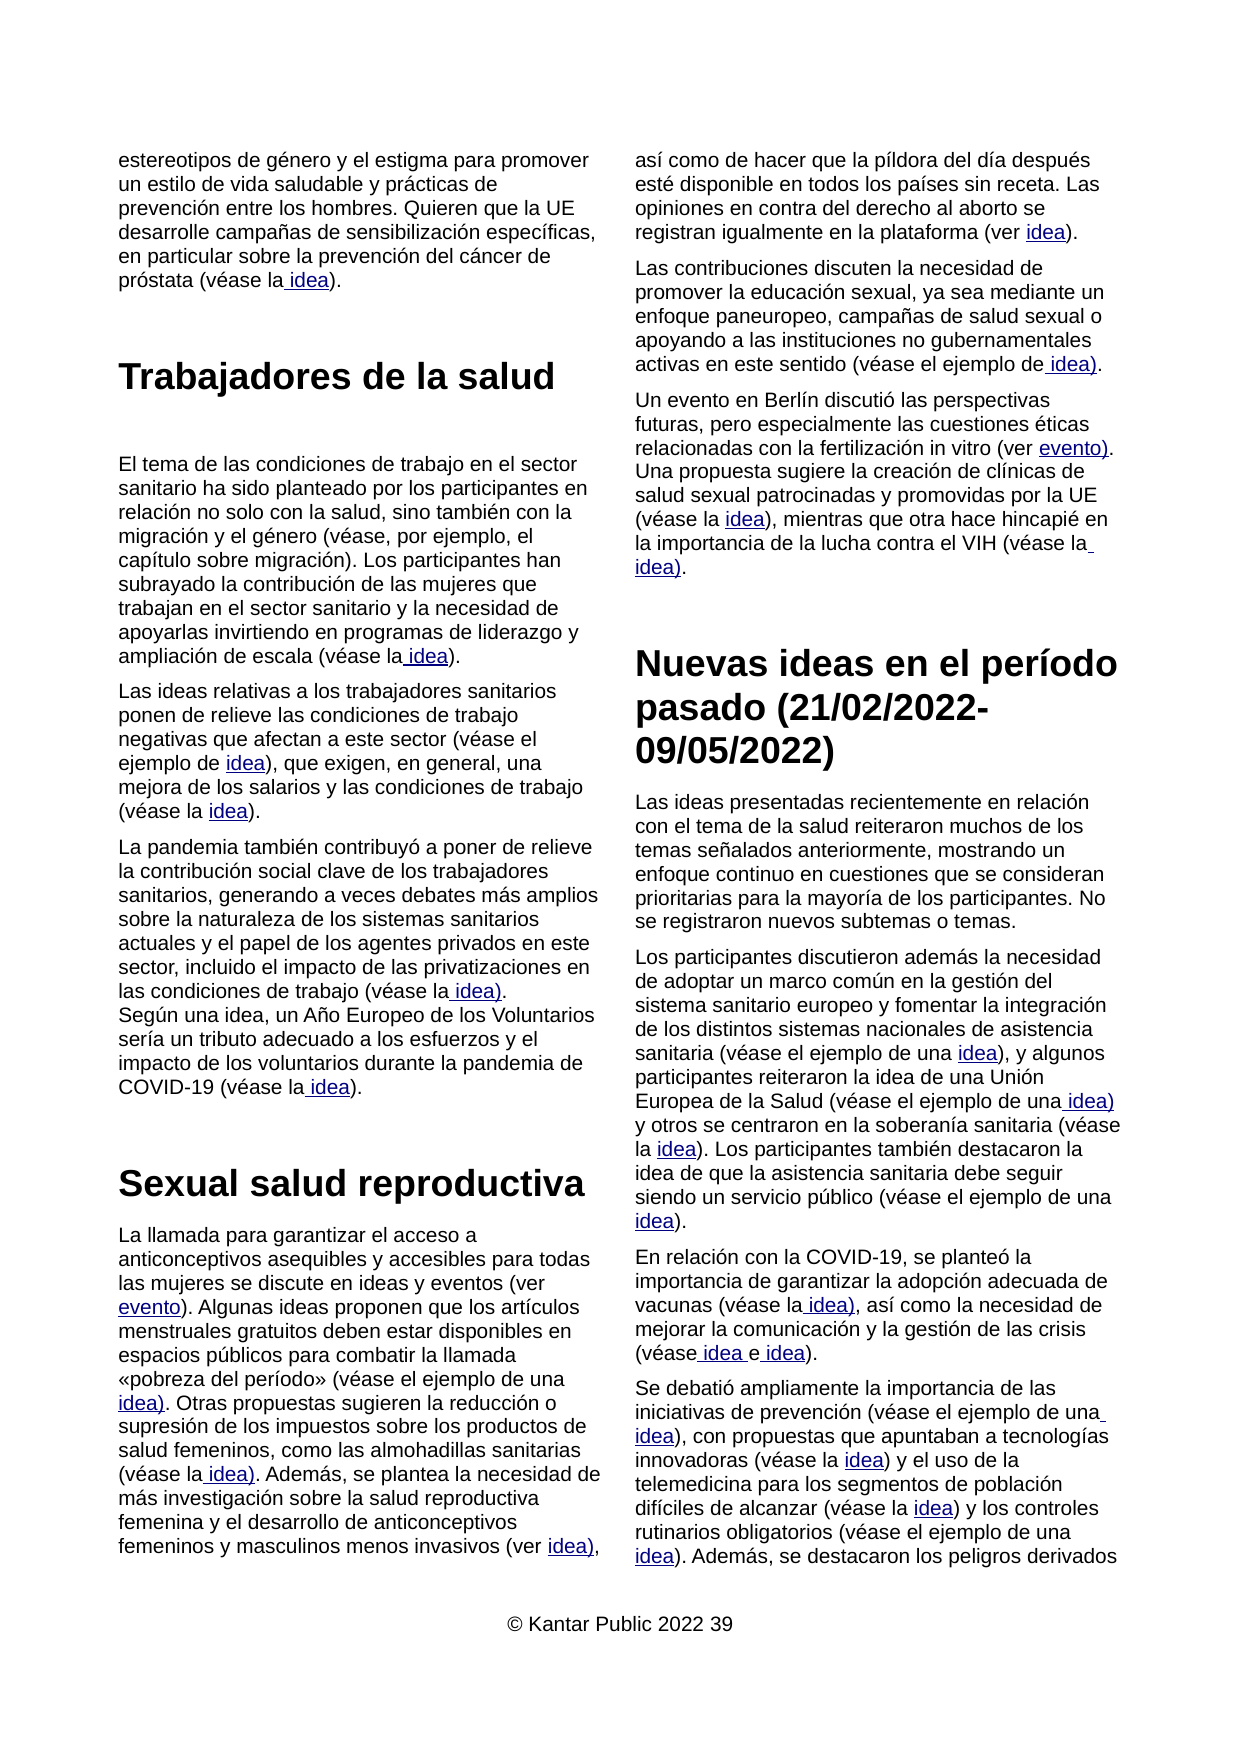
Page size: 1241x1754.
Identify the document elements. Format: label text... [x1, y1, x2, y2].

text Se debatió ampliamente la importancia de las iniciativas de prevención (véase el ejemplo de una idea), con propuestas que apuntaban a tecnologías innovadoras (véase la idea) y el uso de la telemedicina para los segmentos de población difíciles de alcanzar (véase la idea) y los controles rutinarios obligatorios (véase el ejemplo de una idea). Además, se destacaron los peligros derivados [635, 1376, 1122, 1568]
text Un evento en Berlín discutió las perspectivas futuras, pero especialmente las cuestiones éticas relacionadas con la fertilización in vitro (ver evento). Una propuesta sugiere la creación de clínicas de salud sexual patrocinadas y promovidas por la UE (véase la idea), mientras que otra hace hincapié en la importancia de la lucha contra el VIH (véase la idea). [635, 387, 1122, 579]
text Las ideas relativas a los trabajadores sanitarios ponen de relieve las condiciones de trabajo negativas que afectan a este sector (véase el ejemplo de idea), que exigen, en general, una mejora de los salarios y las condiciones de trabajo (véase la idea). [118, 679, 605, 823]
text La pandemia también contribuyó a poner de relieve la contribución social clave de los trabajadores sanitarios, generando a veces debates más amplios sobre la naturaleza de los sistemas sanitarios actuales y el papel de los agentes privados en este sector, incluido el impacto de las privatizaciones en las condiciones de trabajo (véase la idea). Según una idea, un Año Europeo de los Voluntarios sería un tributo adecuado a los esfuerzos y el impacto de los voluntarios durante la pandemia de COVID-19 (véase la idea). [118, 835, 605, 1098]
subtitle Sexual salud reproductiva [118, 1161, 605, 1204]
text Las contribuciones discuten la necesidad de promover la educación sexual, ya sea mediante un enfoque paneuropeo, campañas de salud sexual o apoyando a las instituciones no gubernamentales activas en este sentido (véase el ejemplo de idea). [635, 256, 1122, 376]
text Las ideas presentadas recientemente en relación con el tema de la salud reiteraron muchos de los temas señalados anteriormente, mostrando un enfoque continuo en cuestiones que se consideran prioritarias para la mayoría de los participantes. No se registraron nuevos subtemas o temas. [635, 789, 1122, 933]
subtitle Nuevas ideas en el período pasado (21/02/2022-09/05/2022) [635, 642, 1122, 771]
text así como de hacer que la píldora del día después esté disponible en todos los países sin receta. Las opiniones en contra del derecho al aborto se registran igualmente en la plataforma (ver idea). [635, 148, 1122, 244]
subtitle Trabajadores de la salud [118, 354, 605, 397]
text En relación con la COVID-19, se planteó la importancia de garantizar la adopción adecuada de vacunas (véase la idea), así como la necesidad de mejorar la comunicación y la gestión de las crisis (véase idea e idea). [635, 1244, 1122, 1364]
text El tema de las condiciones de trabajo en el sector sanitario ha sido planteado por los participantes en relación no solo con la salud, sino también con la migración y el género (véase, por ejemplo, el capítulo sobre migración). Los participantes han subrayado la contribución de las mujeres que trabajan en el sector sanitario y la necesidad de apoyarlas invirtiendo en programas de liderazgo y ampliación de escala (véase la idea). [118, 452, 605, 667]
text La llamada para garantizar el acceso a anticonceptivos asequibles y accesibles para todas las mujeres se discute en ideas y eventos (ver evento). Algunas ideas proponen que los artículos menstruales gratuitos deben estar disponibles en espacios públicos para combatir la llamada «pobreza del período» (véase el ejemplo de una idea). Otras propuestas sugieren la reducción o supresión de los impuestos sobre los productos de salud femeninos, como las almohadillas sanitarias (véase la idea). Además, se plantea la necesidad de más investigación sobre la salud reproductiva femenina y el desarrollo de anticonceptivos femeninos y masculinos menos invasivos (ver idea), [118, 1223, 605, 1558]
text Los participantes discutieron además la necesidad de adoptar un marco común en la gestión del sistema sanitario europeo y fomentar la integración de los distintos sistemas nacionales de asistencia sanitaria (véase el ejemplo de una idea), y algunos participantes reiteraron la idea de una Unión Europea de la Salud (véase el ejemplo de una idea) y otros se centraron en la soberanía sanitaria (véase la idea). Los participantes también destacaron la idea de que la asistencia sanitaria debe seguir siendo un servicio público (véase el ejemplo de una idea). [635, 945, 1122, 1233]
text estereotipos de género y el estigma para promover un estilo de vida saludable y prácticas de prevención entre los hombres. Quieren que la UE desarrolle campañas de sensibilización específicas, en particular sobre la prevención del cáncer de próstata (véase la idea). [118, 148, 605, 292]
